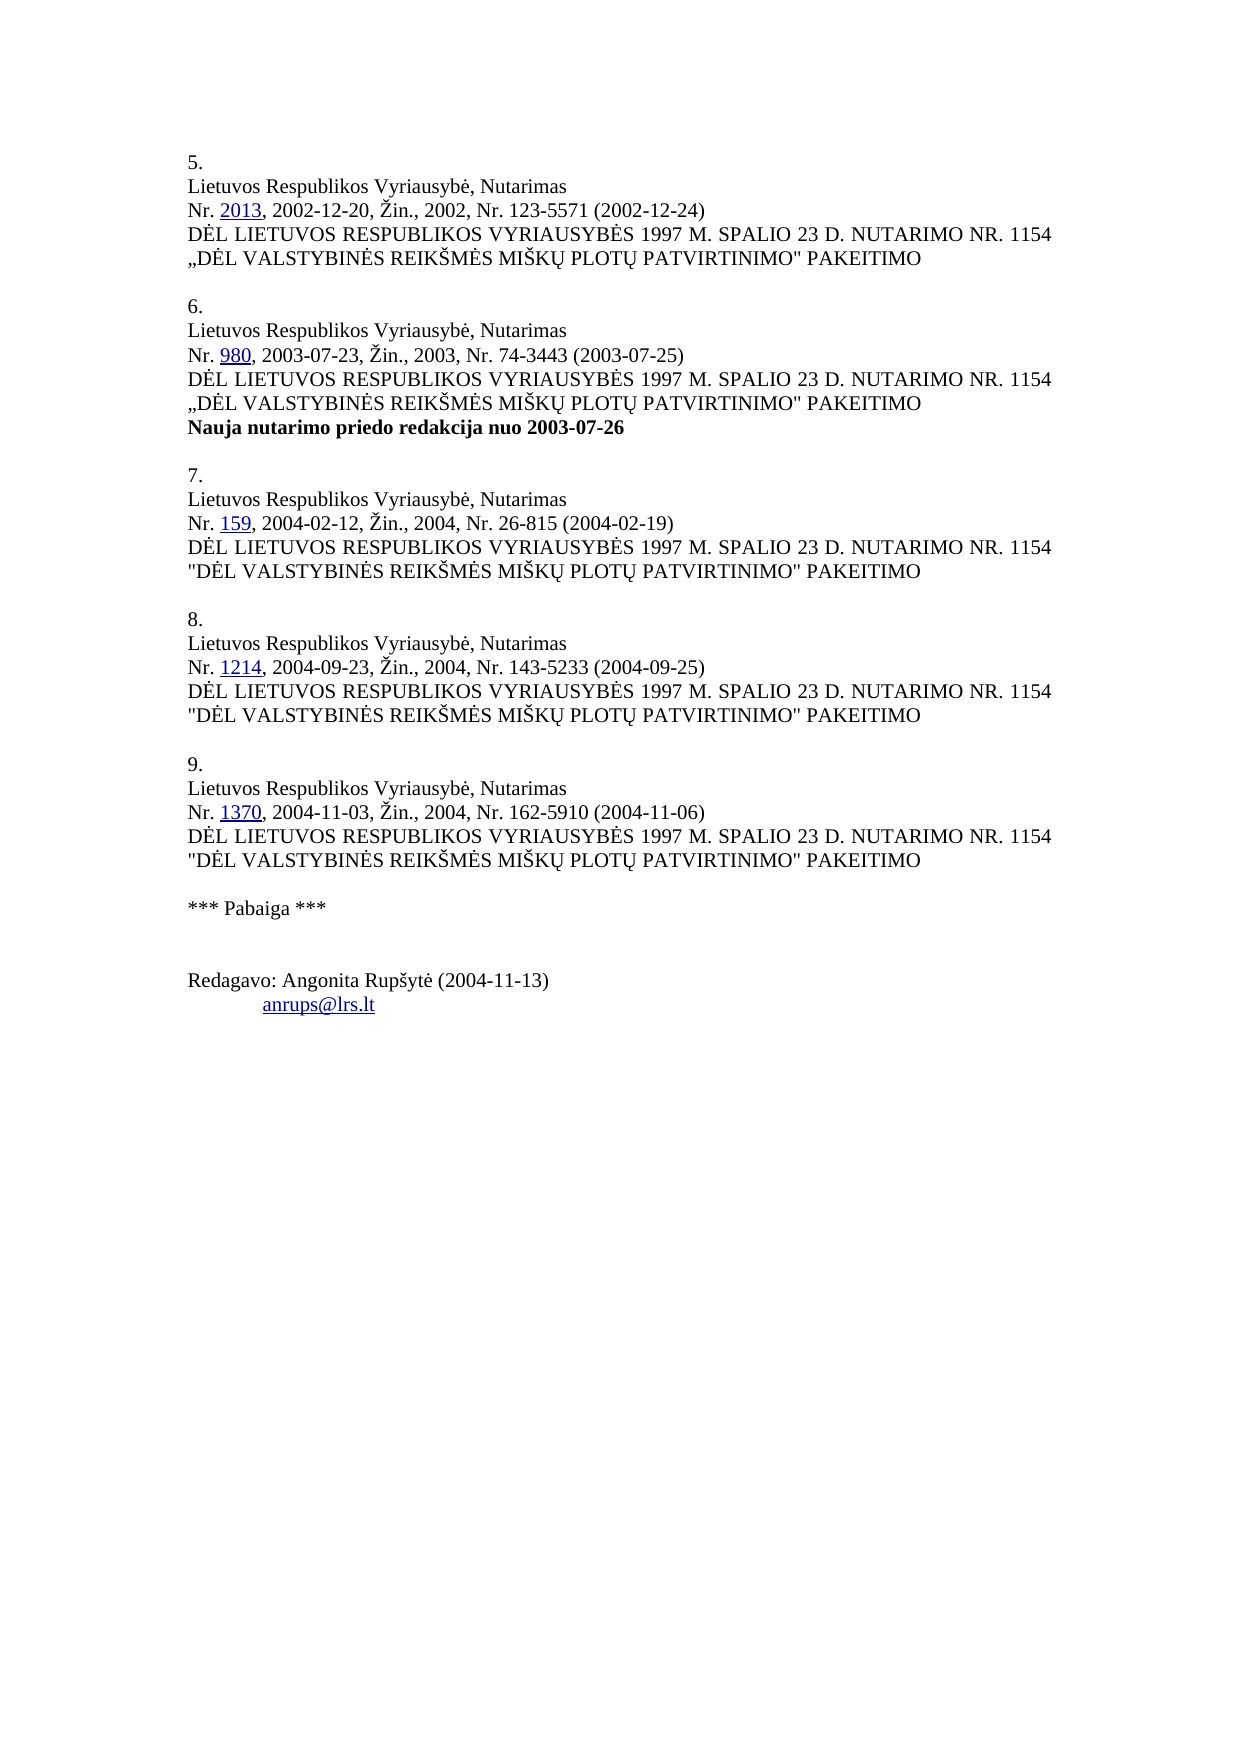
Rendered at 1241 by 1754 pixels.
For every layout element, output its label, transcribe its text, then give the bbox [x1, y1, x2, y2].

text DĖL LIETUVOS RESPUBLIKOS VYRIAUSYBĖS 1997 M. SPALIO 23 D. NUTARIMO NR. 1154 "DĖL VALSTYBINĖS REIKŠMĖS MIŠKŲ PLOTŲ PATVIRTINIMO" PAKEITIMO [187, 824, 1053, 872]
text Nr. 2013, 2002-12-20, Žin., 2002, Nr. 123-5571 (2002-12-24) [187, 198, 1053, 222]
text 8. [187, 607, 1053, 631]
text Redagavo: Angonita Rupšytė (2004-11-13) [187, 968, 1053, 992]
text Nr. 1370, 2004-11-03, Žin., 2004, Nr. 162-5910 (2004-11-06) [187, 800, 1053, 824]
text DĖL LIETUVOS RESPUBLIKOS VYRIAUSYBĖS 1997 M. SPALIO 23 D. NUTARIMO NR. 1154 „DĖL VALSTYBINĖS REIKŠMĖS MIŠKŲ PLOTŲ PATVIRTINIMO" PAKEITIMO [187, 222, 1053, 270]
text DĖL LIETUVOS RESPUBLIKOS VYRIAUSYBĖS 1997 M. SPALIO 23 D. NUTARIMO NR. 1154 "DĖL VALSTYBINĖS REIKŠMĖS MIŠKŲ PLOTŲ PATVIRTINIMO" PAKEITIMO [187, 679, 1053, 727]
text DĖL LIETUVOS RESPUBLIKOS VYRIAUSYBĖS 1997 M. SPALIO 23 D. NUTARIMO NR. 1154 „DĖL VALSTYBINĖS REIKŠMĖS MIŠKŲ PLOTŲ PATVIRTINIMO" PAKEITIMO [187, 367, 1053, 415]
text 5. [187, 150, 1053, 174]
text 7. [187, 463, 1053, 487]
text 6. [187, 294, 1053, 318]
text Lietuvos Respublikos Vyriausybė, Nutarimas [187, 174, 1053, 198]
text anrups@lrs.lt [187, 992, 1053, 1016]
text Lietuvos Respublikos Vyriausybė, Nutarimas [187, 318, 1053, 342]
text Nr. 159, 2004-02-12, Žin., 2004, Nr. 26-815 (2004-02-19) [187, 511, 1053, 535]
text Lietuvos Respublikos Vyriausybė, Nutarimas [187, 487, 1053, 511]
text Nr. 1214, 2004-09-23, Žin., 2004, Nr. 143-5233 (2004-09-25) [187, 655, 1053, 679]
text Lietuvos Respublikos Vyriausybė, Nutarimas [187, 631, 1053, 655]
text Nauja nutarimo priedo redakcija nuo 2003-07-26 [187, 415, 1053, 439]
text Lietuvos Respublikos Vyriausybė, Nutarimas [187, 776, 1053, 800]
text *** Pabaiga *** [187, 896, 1053, 920]
text Nr. 980, 2003-07-23, Žin., 2003, Nr. 74-3443 (2003-07-25) [187, 342, 1053, 367]
text DĖL LIETUVOS RESPUBLIKOS VYRIAUSYBĖS 1997 M. SPALIO 23 D. NUTARIMO NR. 1154 "DĖL VALSTYBINĖS REIKŠMĖS MIŠKŲ PLOTŲ PATVIRTINIMO" PAKEITIMO [187, 535, 1053, 583]
text 9. [187, 752, 1053, 776]
